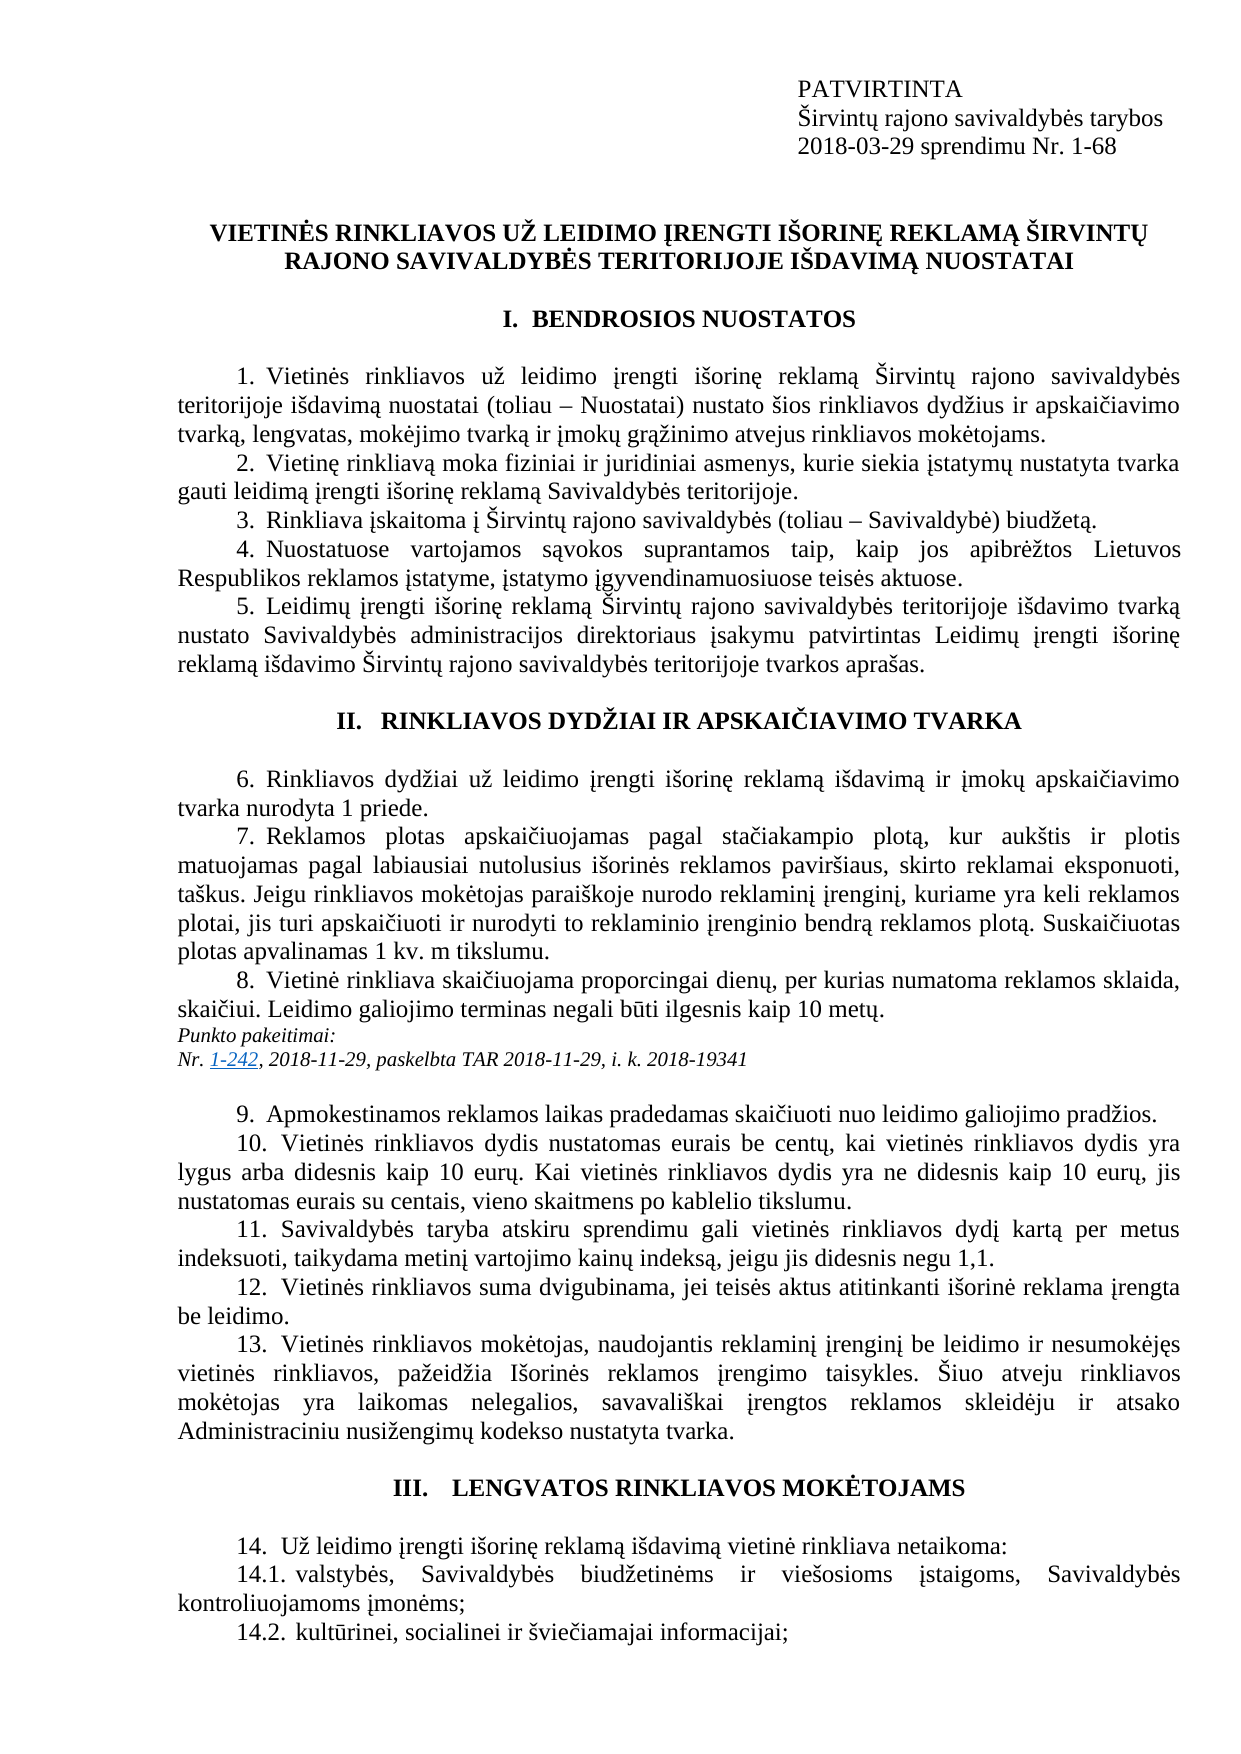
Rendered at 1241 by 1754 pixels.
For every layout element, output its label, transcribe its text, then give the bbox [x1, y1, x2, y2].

text Punkto pakeitimai: [177, 1023, 1181, 1047]
text 5. Leidimų įrengti išorinę reklamą Širvintų rajono savivaldybės teritorijoje išdavimo tvarką nustato Savivaldybės administracijos direktoriaus įsakymu patvirtintas Leidimų įrengti išorinę reklamą išdavimo Širvintų rajono savivaldybės teritorijoje tvarkos aprašas. [177, 591, 1181, 678]
text Nr. 1-242, 2018-11-29, paskelbta TAR 2018-11-29, i. k. 2018-19341 [177, 1047, 1181, 1071]
text 14.2. kultūrinei, socialinei ir šviečiamajai informacijai; [177, 1617, 1181, 1646]
text 14.1. valstybės, Savivaldybės biudžetinėms ir viešosioms įstaigoms, Savivaldybės kontroliuojamoms įmonėms; [177, 1559, 1181, 1617]
text 4. Nuostatuose vartojamos sąvokos suprantamos taip, kaip jos apibrėžtos Lietuvos Respublikos reklamos įstatyme, įstatymo įgyvendinamuosiuose teisės aktuose. [177, 534, 1181, 591]
text 8. Vietinė rinkliava skaičiuojama proporcingai dienų, per kurias numatoma reklamos sklaida, skaičiui. Leidimo galiojimo terminas negali būti ilgesnis kaip 10 metų. [177, 965, 1181, 1023]
text 12. Vietinės rinkliavos suma dvigubinama, jei teisės aktus atitinkanti išorinė reklama įrengta be leidimo. [177, 1272, 1181, 1329]
text 9. Apmokestinamos reklamos laikas pradedamas skaičiuoti nuo leidimo galiojimo pradžios. [177, 1099, 1181, 1128]
text 2. Vietinę rinkliavą moka fiziniai ir juridiniai asmenys, kurie siekia įstatymų nustatyta tvarka gauti leidimą įrengti išorinę reklamą Savivaldybės teritorijoje. [177, 448, 1181, 505]
text II. RINKLIAVOS DYDŽIAI IR APSKAIČIAVIMO TVARKA [177, 706, 1181, 735]
text Širvintų rajono savivaldybės tarybos [177, 103, 1181, 131]
text 11. Savivaldybės taryba atskiru sprendimu gali vietinės rinkliavos dydį kartą per metus indeksuoti, taikydama metinį vartojimo kainų indeksą, jeigu jis didesnis negu 1,1. [177, 1214, 1181, 1272]
text III. LENGVATOS RINKLIAVOS MOKĖTOJAMS [177, 1473, 1181, 1502]
text 2018-03-29 sprendimu Nr. 1-68 [177, 131, 1181, 160]
text 1. Vietinės rinkliavos už leidimo įrengti išorinę reklamą Širvintų rajono savivaldybės teritorijoje išdavimą nuostatai (toliau – Nuostatai) nustato šios rinkliavos dydžius ir apskaičiavimo tvarką, lengvatas, mokėjimo tvarką ir įmokų grąžinimo atvejus rinkliavos mokėtojams. [177, 361, 1181, 448]
text 6. Rinkliavos dydžiai už leidimo įrengti išorinę reklamą išdavimą ir įmokų apskaičiavimo tvarka nurodyta 1 priede. [177, 764, 1181, 821]
text 10. Vietinės rinkliavos dydis nustatomas eurais be centų, kai vietinės rinkliavos dydis yra lygus arba didesnis kaip 10 eurų. Kai vietinės rinkliavos dydis yra ne didesnis kaip 10 eurų, jis nustatomas eurais su centais, vieno skaitmens po kablelio tikslumu. [177, 1128, 1181, 1214]
text VIETINĖS RINKLIAVOS UŽ LEIDIMO ĮRENGTI IŠORINĘ REKLAMĄ ŠIRVINTŲ RAJONO SAVIVALDYBĖS TERITORIJOJE IŠDAVIMĄ NUOSTATAI [177, 218, 1181, 275]
text 3. Rinkliava įskaitoma į Širvintų rajono savivaldybės (toliau – Savivaldybė) biudžetą. [177, 505, 1181, 534]
text PATVIRTINTA [177, 74, 1181, 103]
text 13. Vietinės rinkliavos mokėtojas, naudojantis reklaminį įrenginį be leidimo ir nesumokėjęs vietinės rinkliavos, pažeidžia Išorinės reklamos įrengimo taisykles. Šiuo atveju rinkliavos mokėtojas yra laikomas nelegalios, savavališkai įrengtos reklamos skleidėju ir atsako Administraciniu nusižengimų kodekso nustatyta tvarka. [177, 1329, 1181, 1444]
text 7. Reklamos plotas apskaičiuojamas pagal stačiakampio plotą, kur aukštis ir plotis matuojamas pagal labiausiai nutolusius išorinės reklamos paviršiaus, skirto reklamai eksponuoti, taškus. Jeigu rinkliavos mokėtojas paraiškoje nurodo reklaminį įrenginį, kuriame yra keli reklamos plotai, jis turi apskaičiuoti ir nurodyti to reklaminio įrenginio bendrą reklamos plotą. Suskaičiuotas plotas apvalinamas 1 kv. m tikslumu. [177, 821, 1181, 965]
text 14. Už leidimo įrengti išorinę reklamą išdavimą vietinė rinkliava netaikoma: [177, 1531, 1181, 1559]
text I. BENDROSIOS NUOSTATOS [177, 304, 1181, 333]
